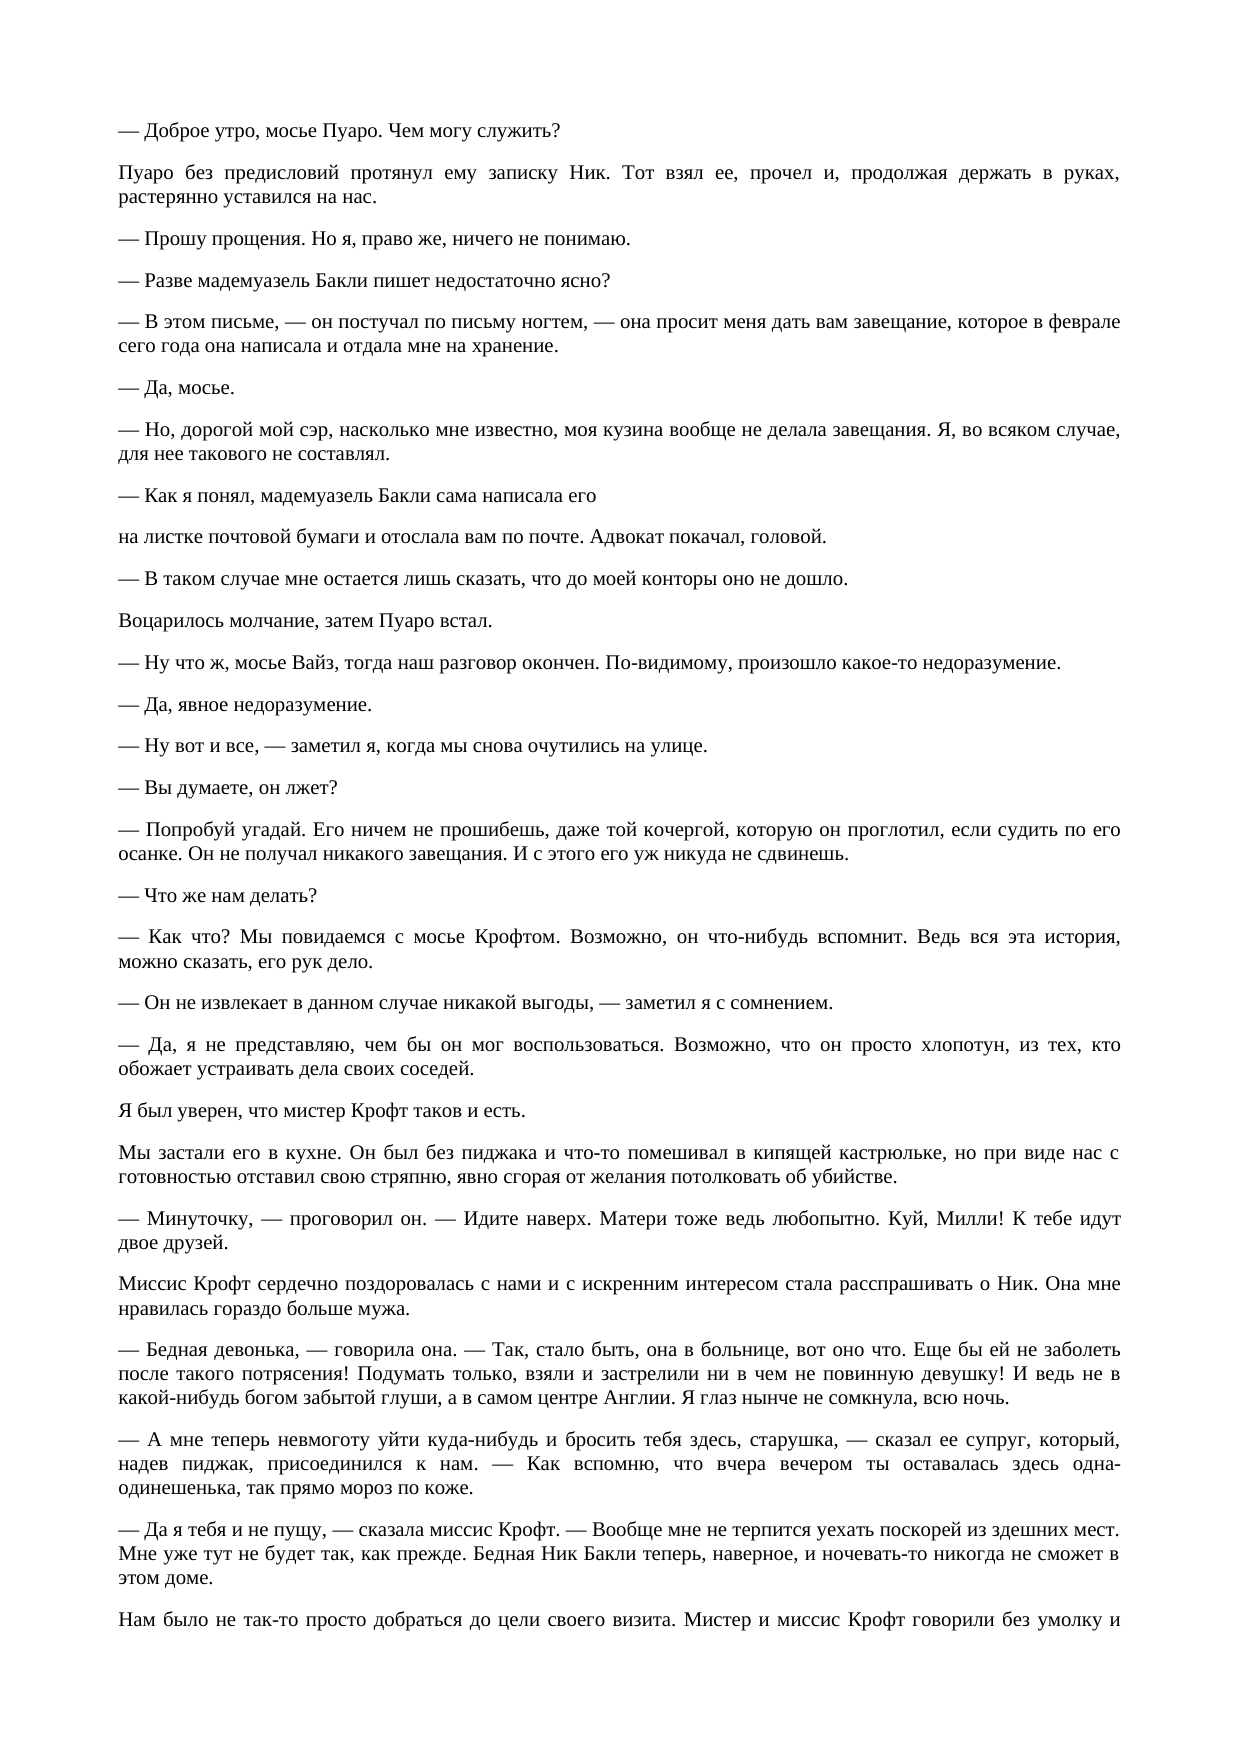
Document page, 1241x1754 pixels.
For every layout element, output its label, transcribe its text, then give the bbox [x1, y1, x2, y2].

text — Ну вот и все, — заметил я, когда мы снова очутились на улице. [118, 733, 1122, 757]
text Я был уверен, что мистер Крофт таков и есть. [118, 1098, 1122, 1122]
text — Прошу прощения. Но я, право же, ничего не понимаю. [118, 226, 1122, 250]
text — Да я тебя и не пущу, — сказала миссис Крофт. — Вообще мне не терпится уехать поскорей из здешних мест. Мне уже тут не будет так, как прежде. Бедная Ник Бакли теперь, наверное, и ночевать-то никогда не сможет в этом доме. [118, 1517, 1122, 1589]
text Мы застали его в кухне. Он был без пиджака и что-то помешивал в кипящей кастрюльке, но при виде нас с готовностью отставил свою стряпню, явно сгорая от желания потолковать об убийстве. [118, 1140, 1122, 1188]
text — Попробуй угадай. Его ничем не прошибешь, даже той кочергой, которую он проглотил, если судить по его осанке. Он не получал никакого завещания. И с этого его уж никуда не сдвинешь. [118, 817, 1122, 865]
text Миссис Крофт сердечно поздоровалась с нами и с искренним интересом стала расспрашивать о Ник. Она мне нравилась гораздо больше мужа. [118, 1271, 1122, 1319]
text — Да, мосье. [118, 375, 1122, 399]
text — Разве мадемуазель Бакли пишет недостаточно ясно? [118, 267, 1122, 292]
text — В этом письме, — он постучал по письму ногтем, — она просит меня дать вам завещание, которое в феврале сего года она написала и отдала мне на хранение. [118, 309, 1122, 357]
text — Ну что ж, мосье Вайз, тогда наш разговор окончен. По-видимому, произошло какое-то недоразумение. [118, 650, 1122, 674]
text — Бедная девонька, — говорила она. — Так, стало быть, она в больнице, вот оно что. Еще бы ей не заболеть после такого потрясения! Подумать только, взяли и застрелили ни в чем не повинную девушку! И ведь не в какой-нибудь богом забытой глуши, а в самом центре Англии. Я глаз нынче не сомкнула, всю ночь. [118, 1337, 1122, 1409]
text — Как я понял, мадемуазель Бакли сама написала его [118, 483, 1122, 507]
text Воцарилось молчание, затем Пуаро встал. [118, 608, 1122, 632]
text — Доброе утро, мосье Пуаро. Чем могу служить? [118, 118, 1122, 142]
text Пуаро без предисловий протянул ему записку Ник. Тот взял ее, прочел и, продолжая держать в руках, растерянно уставился на нас. [118, 160, 1122, 208]
text — Но, дорогой мой сэр, насколько мне известно, моя кузина вообще не делала завещания. Я, во всяком случае, для нее такового не составлял. [118, 417, 1122, 465]
text — Как что? Мы повидаемся с мосье Крофтом. Возможно, он что-нибудь вспомнит. Ведь вся эта история, можно сказать, его рук дело. [118, 924, 1122, 973]
text Нам было не так-то просто добраться до цели своего визита. Мистер и миссис Крофт говорили без умолку и [118, 1607, 1122, 1631]
text — А мне теперь невмоготу уйти куда-нибудь и бросить тебя здесь, старушка, — сказал ее супруг, который, надев пиджак, присоединился к нам. — Как вспомню, что вчера вечером ты оставалась здесь одна-одинешенька, так прямо мороз по коже. [118, 1427, 1122, 1499]
text — Что же нам делать? [118, 883, 1122, 907]
text на листке почтовой бумаги и отослала вам по почте. Адвокат покачал, головой. [118, 524, 1122, 548]
text — Он не извлекает в данном случае никакой выгоды, — заметил я с сомнением. [118, 990, 1122, 1014]
text — Да, я не представляю, чем бы он мог воспользоваться. Возможно, что он просто хлопотун, из тех, кто обожает устраивать дела своих соседей. [118, 1032, 1122, 1080]
text — Минуточку, — проговорил он. — Идите наверх. Матери тоже ведь любопытно. Куй, Милли! К тебе идут двое друзей. [118, 1206, 1122, 1254]
text — Да, явное недоразумение. [118, 692, 1122, 716]
text — Вы думаете, он лжет? [118, 775, 1122, 799]
text — В таком случае мне остается лишь сказать, что до моей конторы оно не дошло. [118, 566, 1122, 590]
